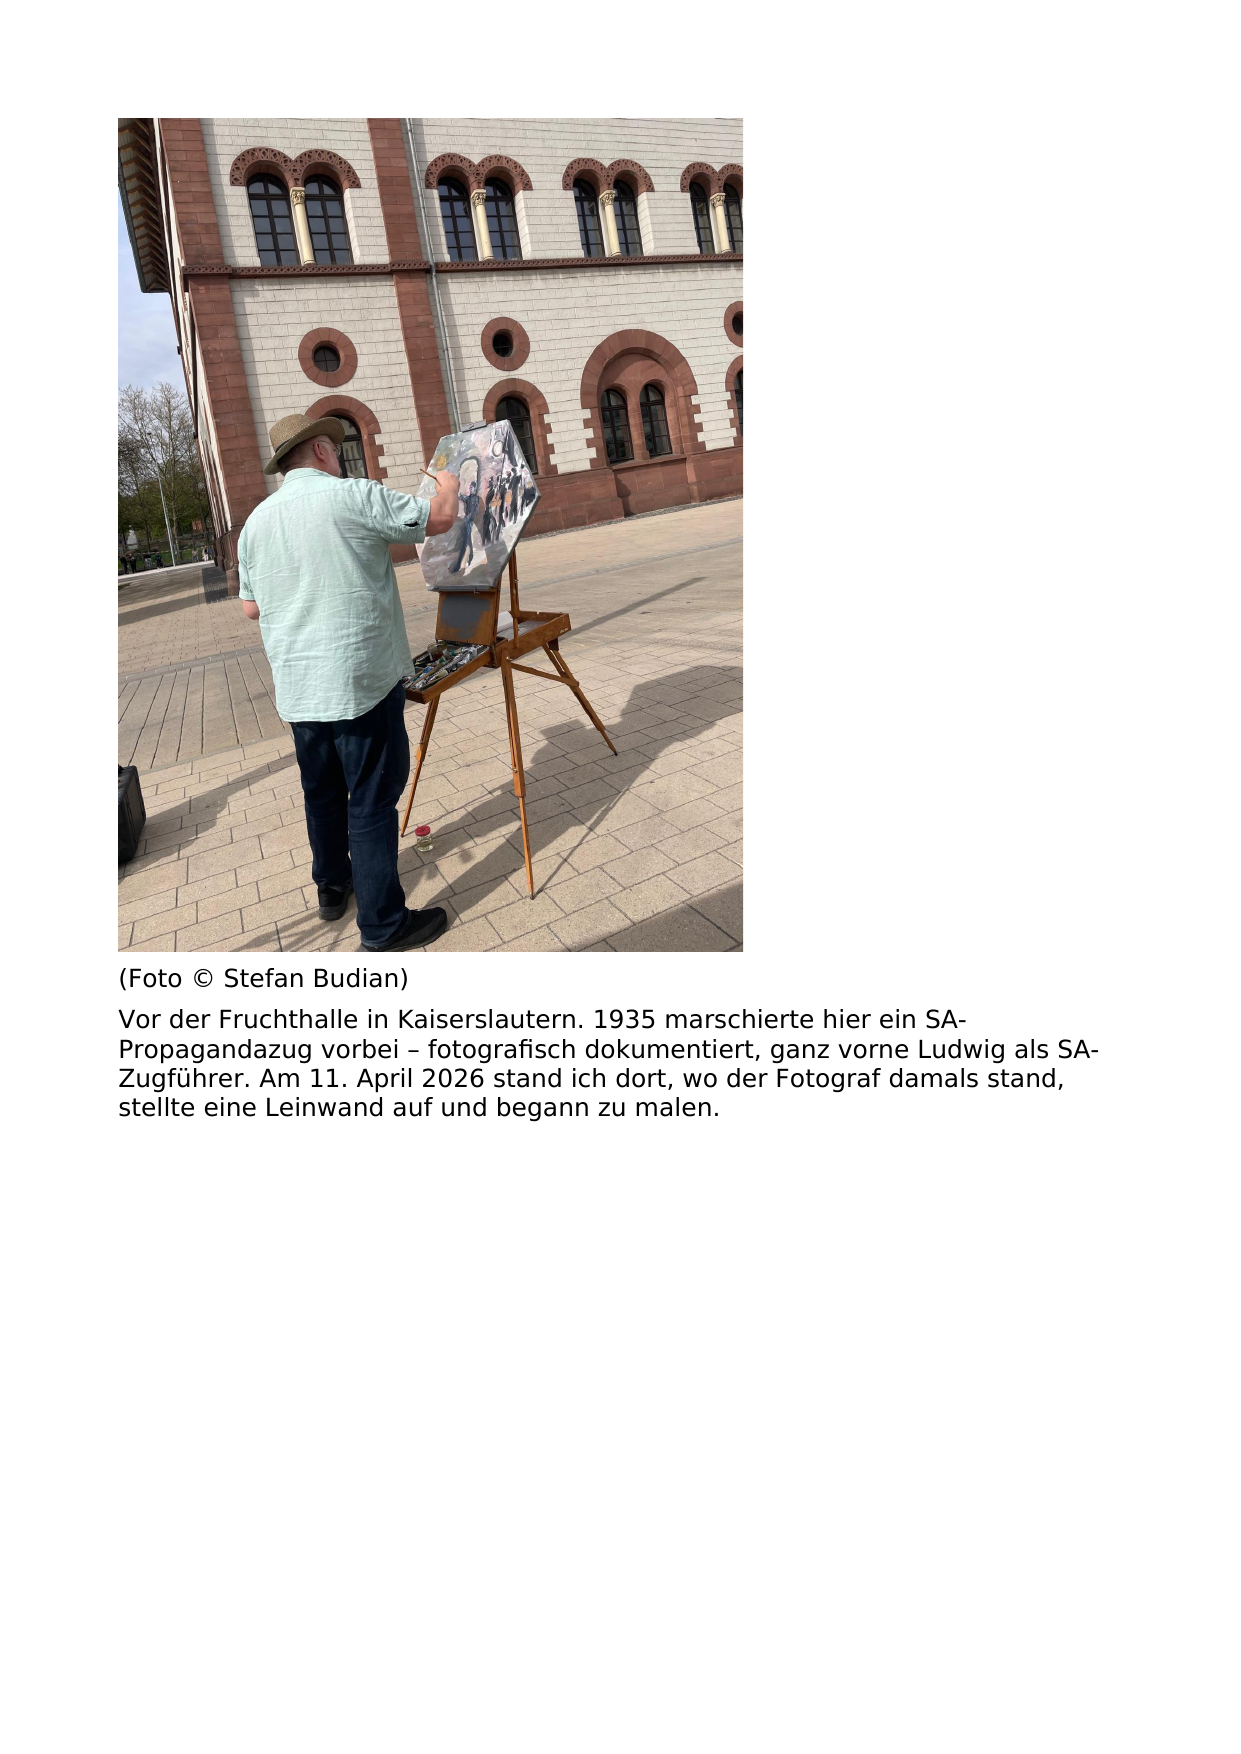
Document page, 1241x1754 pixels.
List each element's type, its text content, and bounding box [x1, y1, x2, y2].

text (Foto © Stefan Budian) [118, 964, 1122, 993]
picture [118, 118, 744, 952]
text Vor der Fruchthalle in Kaiserslautern. 1935 marschierte hier ein SA-Propagandazug vorbei – fotografisch dokumentiert, ganz vorne Ludwig als SA-Zugführer. Am 11. April 2026 stand ich dort, wo der Fotograf damals stand, stellte eine Leinwand auf und begann zu malen. [118, 1006, 1122, 1122]
